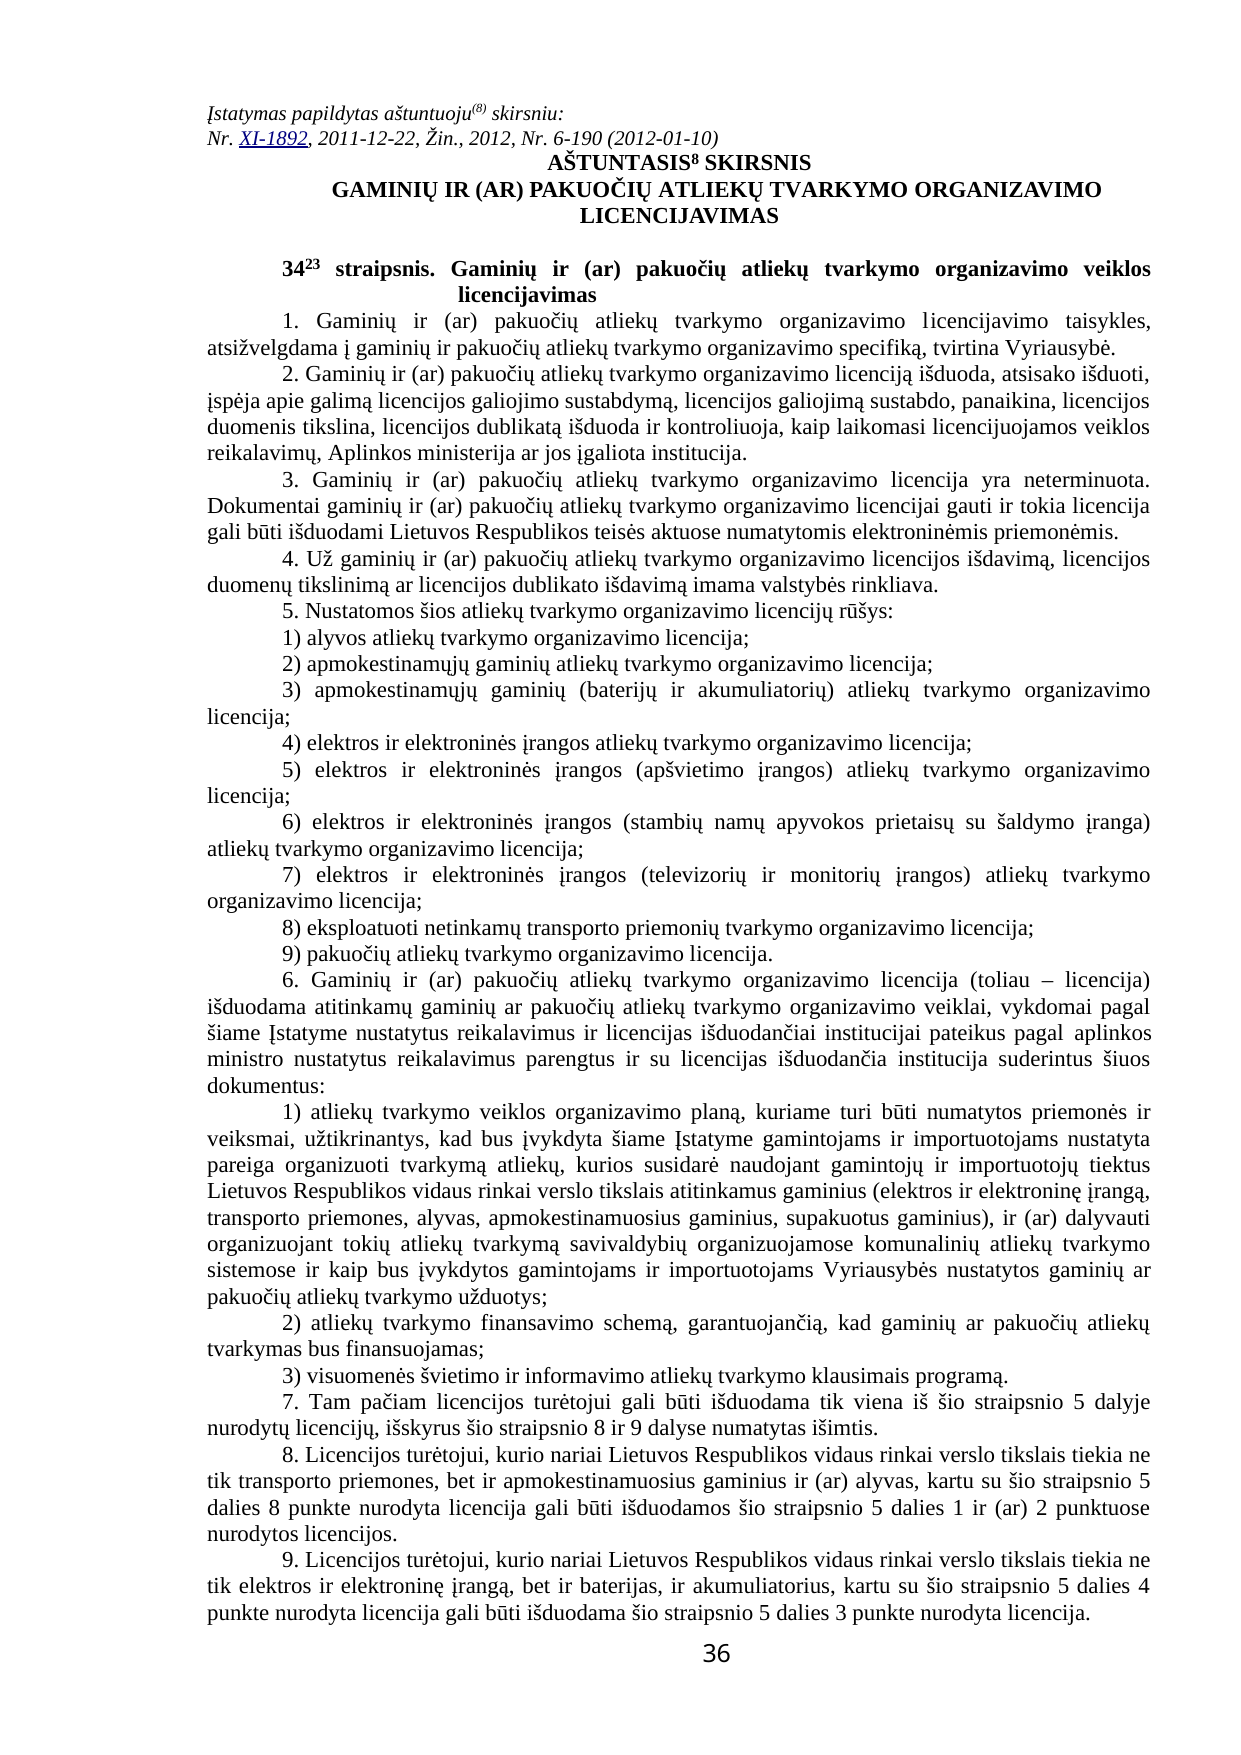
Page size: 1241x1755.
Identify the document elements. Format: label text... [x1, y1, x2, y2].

text 3. Gaminių ir (ar) pakuočių atliekų tvarkymo organizavimo licencija yra neterminuota. Dokumentai gaminių ir (ar) pakuočių atliekų tvarkymo organizavimo licencijai gauti ir tokia licencija gali būti išduodami Lietuvos Respublikos teisės aktuose numatytomis elektroninėmis priemonėmis. [207, 466, 1152, 545]
text 2) apmokestinamųjų gaminių atliekų tvarkymo organizavimo licencija; [207, 650, 1152, 677]
text 4) elektros ir elektroninės įrangos atliekų tvarkymo organizavimo licencija; [207, 729, 1152, 756]
text Nr. XI-1892, 2011-12-22, Žin., 2012, Nr. 6-190 (2012-01-10) [207, 125, 1152, 149]
text 3423 straipsnis. Gaminių ir (ar) pakuočių atliekų tvarkymo organizavimo veiklos licencijavimas [282, 255, 1152, 308]
text 3) visuomenės švietimo ir informavimo atliekų tvarkymo klausimais programą. [207, 1362, 1152, 1388]
text 5) elektros ir elektroninės įrangos (apšvietimo įrangos) atliekų tvarkymo organizavimo licencija; [207, 756, 1152, 808]
text 1) atliekų tvarkymo veiklos organizavimo planą, kuriame turi būti numatytos priemonės ir veiksmai, užtikrinantys, kad bus įvykdyta šiame Įstatyme gamintojams ir importuotojams nustatyta pareiga organizuoti tvarkymą atliekų, kurios susidarė naudojant gamintojų ir importuotojų tiektus Lietuvos Respublikos vidaus rinkai verslo tikslais atitinkamus gaminius (elektros ir elektroninę įrangą, transporto priemones, alyvas, apmokestinamuosius gaminius, supakuotus gaminius), ir (ar) dalyvauti organizuojant tokių atliekų tvarkymą savivaldybių organizuojamose komunalinių atliekų tvarkymo sistemose ir kaip bus įvykdytos gamintojams ir importuotojams Vyriausybės nustatytos gaminių ar pakuočių atliekų tvarkymo užduotys; [207, 1098, 1152, 1309]
text 9) pakuočių atliekų tvarkymo organizavimo licencija. [207, 940, 1152, 966]
text 7) elektros ir elektroninės įrangos (televizorių ir monitorių įrangos) atliekų tvarkymo organizavimo licencija; [207, 861, 1152, 914]
text 3) apmokestinamųjų gaminių (baterijų ir akumuliatorių) atliekų tvarkymo organizavimo licencija; [207, 677, 1152, 729]
text 1) alyvos atliekų tvarkymo organizavimo licencija; [207, 624, 1152, 650]
text AŠTUNTASIS8 SKIRSNIS [207, 149, 1152, 176]
text Įstatymas papildytas aštuntuoju(8) skirsniu: [207, 101, 1152, 125]
text 8) eksploatuoti netinkamų transporto priemonių tvarkymo organizavimo licencija; [207, 914, 1152, 940]
text 7. Tam pačiam licencijos turėtojui gali būti išduodama tik viena iš šio straipsnio 5 dalyje nurodytų licencijų, išskyrus šio straipsnio 8 ir 9 dalyse numatytas išimtis. [207, 1388, 1152, 1441]
text 9. Licencijos turėtojui, kurio nariai Lietuvos Respublikos vidaus rinkai verslo tikslais tiekia ne tik elektros ir elektroninę įrangą, bet ir baterijas, ir akumuliatorius, kartu su šio straipsnio 5 dalies 4 punkte nurodyta licencija gali būti išduodama šio straipsnio 5 dalies 3 punkte nurodyta licencija. [207, 1546, 1152, 1625]
text 5. Nustatomos šios atliekų tvarkymo organizavimo licencijų rūšys: [207, 597, 1152, 624]
text 8. Licencijos turėtojui, kurio nariai Lietuvos Respublikos vidaus rinkai verslo tikslais tiekia ne tik transporto priemones, bet ir apmokestinamuosius gaminius ir (ar) alyvas, kartu su šio straipsnio 5 dalies 8 punkte nurodyta licencija gali būti išduodamos šio straipsnio 5 dalies 1 ir (ar) 2 punktuose nurodytos licencijos. [207, 1441, 1152, 1546]
text 1. Gaminių ir (ar) pakuočių atliekų tvarkymo organizavimo licencijavimo taisykles, atsižvelgdama į gaminių ir pakuočių atliekų tvarkymo organizavimo specifiką, tvirtina Vyriausybė. [207, 308, 1152, 360]
text 2) atliekų tvarkymo finansavimo schemą, garantuojančią, kad gaminių ar pakuočių atliekų tvarkymas bus finansuojamas; [207, 1309, 1152, 1362]
text 2. Gaminių ir (ar) pakuočių atliekų tvarkymo organizavimo licenciją išduoda, atsisako išduoti, įspėja apie galimą licencijos galiojimo sustabdymą, licencijos galiojimą sustabdo, panaikina, licencijos duomenis tikslina, licencijos dublikatą išduoda ir kontroliuoja, kaip laikomasi licencijuojamos veiklos reikalavimų, Aplinkos ministerija ar jos įgaliota institucija. [207, 360, 1152, 466]
text 4. Už gaminių ir (ar) pakuočių atliekų tvarkymo organizavimo licencijos išdavimą, licencijos duomenų tikslinimą ar licencijos dublikato išdavimą imama valstybės rinkliava. [207, 545, 1152, 597]
text 6. Gaminių ir (ar) pakuočių atliekų tvarkymo organizavimo licencija (toliau – licencija) išduodama atitinkamų gaminių ar pakuočių atliekų tvarkymo organizavimo veiklai, vykdomai pagal šiame Įstatyme nustatytus reikalavimus ir licencijas išduodančiai institucijai pateikus pagal aplinkos ministro nustatytus reikalavimus parengtus ir su licencijas išduodančia institucija suderintus šiuos dokumentus: [207, 966, 1152, 1098]
text gaminių ir (ar) Pakuočių ATLIEKŲ TVARKYMO organizavimo licencijavimas [207, 176, 1152, 228]
text 6) elektros ir elektroninės įrangos (stambių namų apyvokos prietaisų su šaldymo įranga) atliekų tvarkymo organizavimo licencija; [207, 808, 1152, 861]
